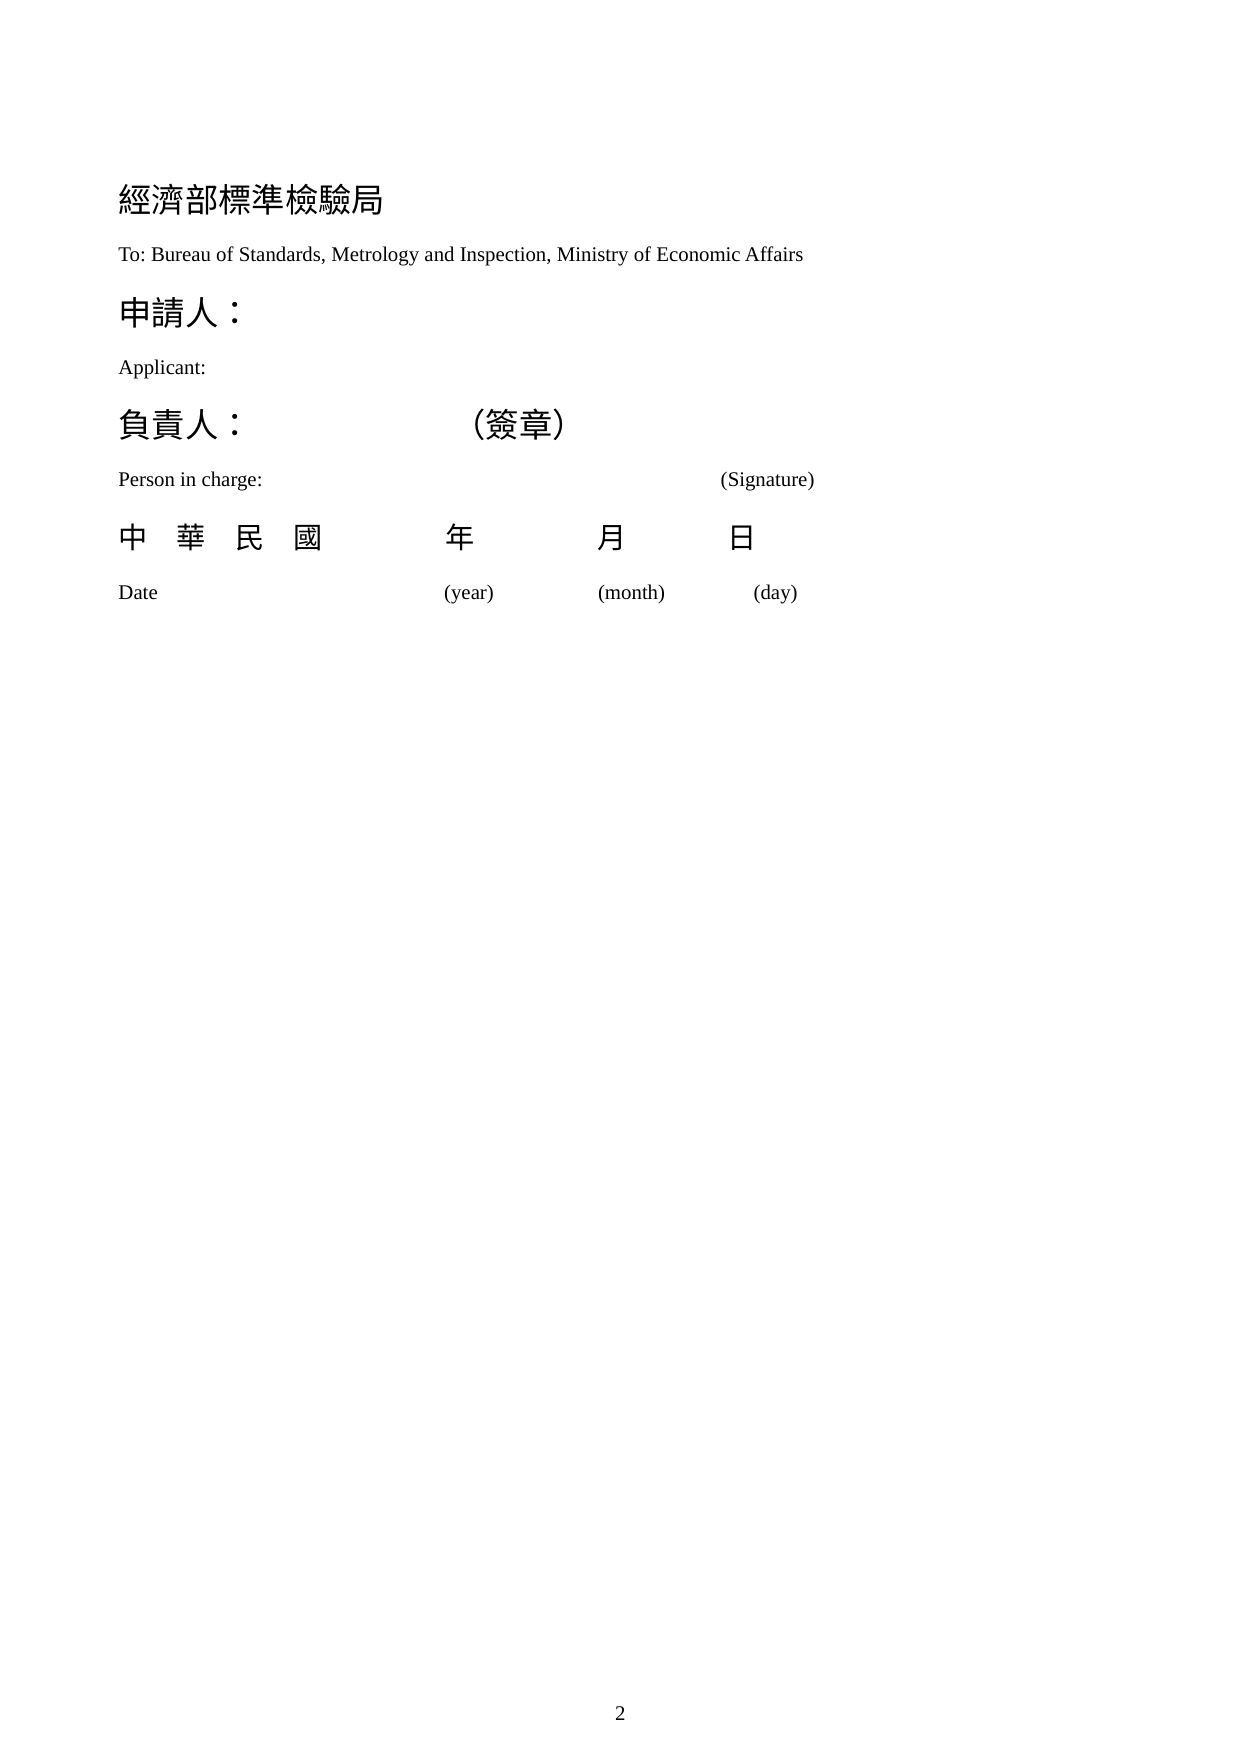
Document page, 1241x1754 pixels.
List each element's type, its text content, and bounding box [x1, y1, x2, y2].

text 經濟部標準檢驗局 [118, 161, 1122, 236]
text 申請人： [118, 273, 1122, 348]
text Applicant: [118, 348, 1122, 386]
text To: Bureau of Standards, Metrology and Inspection, Ministry of Economic Affairs [118, 236, 1122, 273]
text 中 華 民 國 年 月 日 [118, 498, 1122, 573]
text Person in charge: (Signature) [118, 461, 1122, 498]
text 負責人： （簽章） [118, 386, 1122, 461]
text Date (year) (month) (day) [118, 573, 1122, 611]
